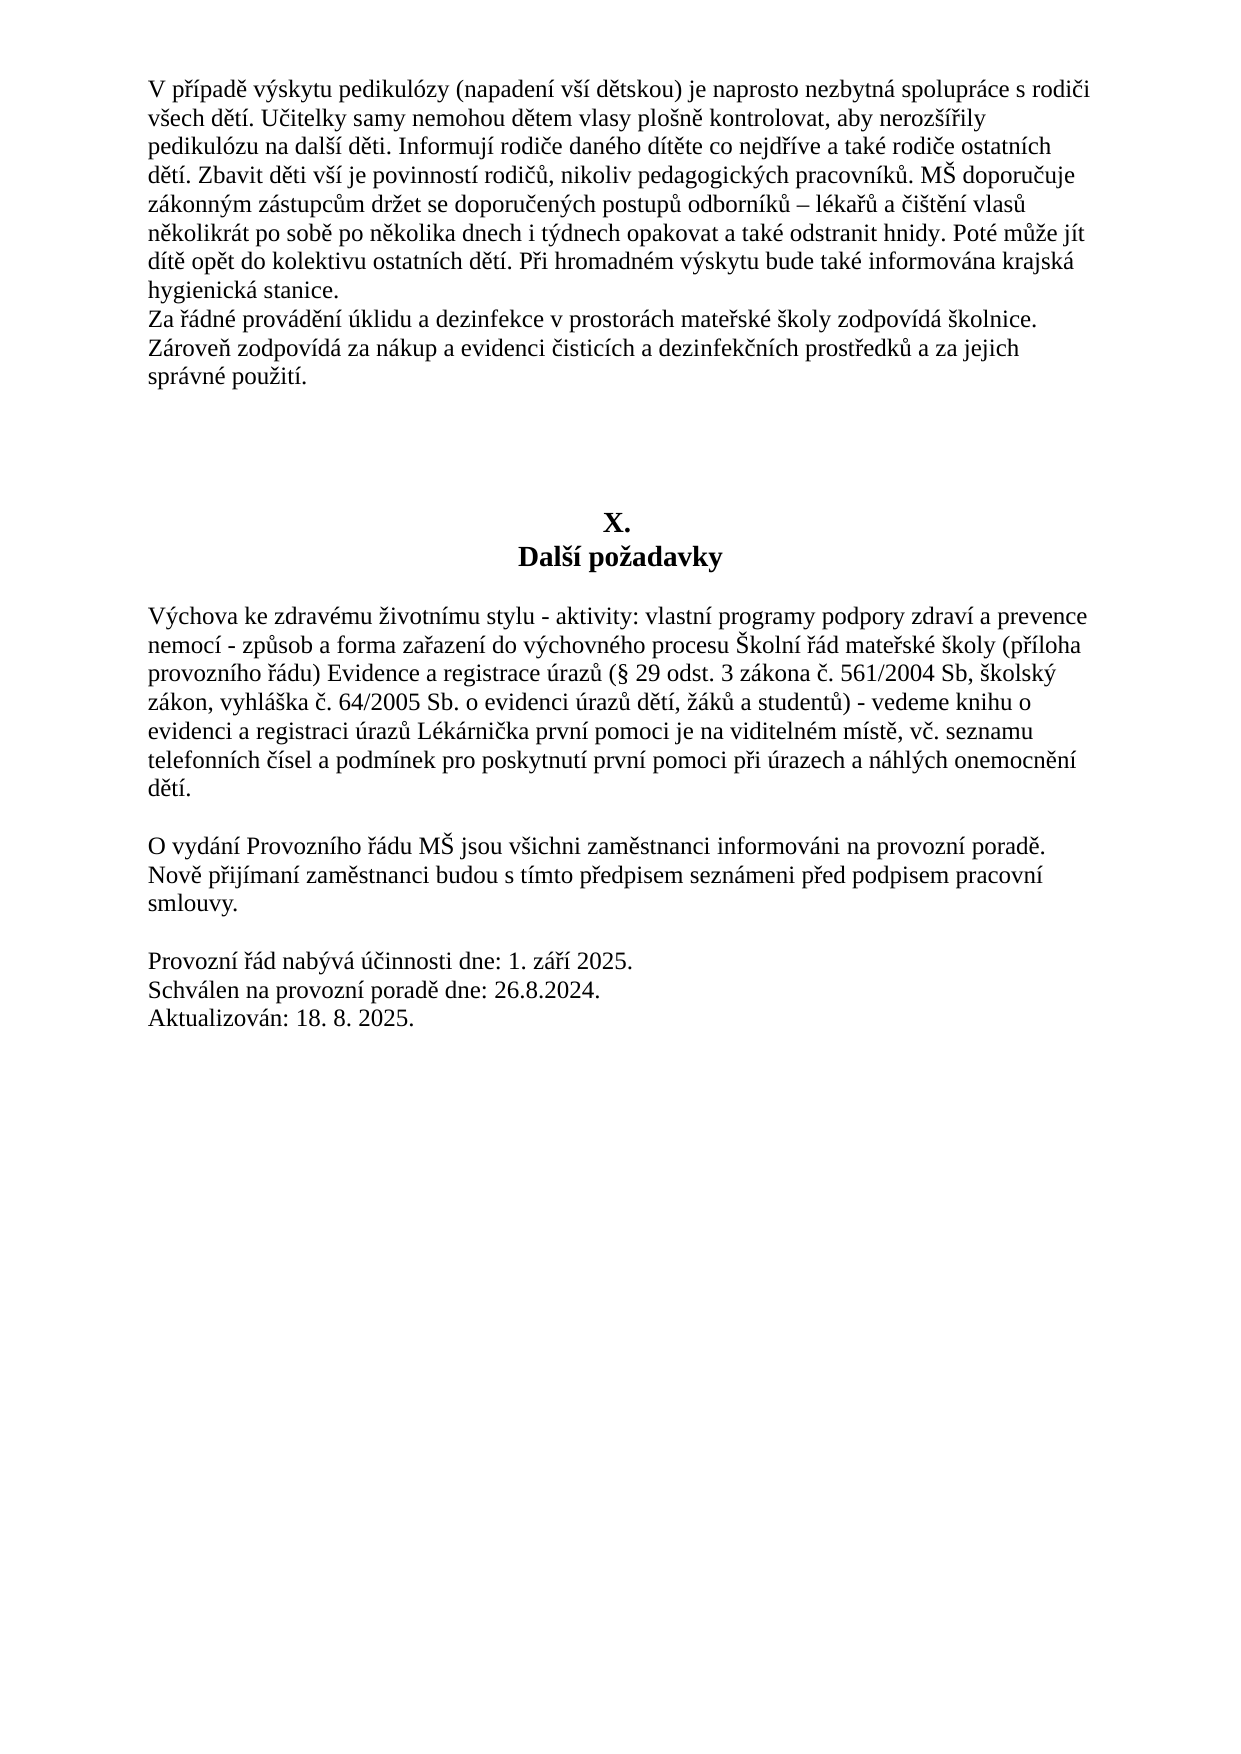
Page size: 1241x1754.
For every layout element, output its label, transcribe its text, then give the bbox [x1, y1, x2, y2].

text O vydání Provozního řádu MŠ jsou všichni zaměstnanci informováni na provozní poradě. Nově přijímaní zaměstnanci budou s tímto předpisem seznámeni před podpisem pracovní smlouvy. [148, 831, 1093, 917]
text Další požadavky [148, 539, 1093, 572]
text Provozní řád nabývá účinnosti dne: 1. září 2025. [148, 946, 1093, 975]
text X. [148, 505, 1093, 539]
text několikrát po sobě po několika dnech i týdnech opakovat a také odstranit hnidy. Poté může jít [148, 218, 1093, 246]
text Schválen na provozní poradě dne: 26.8.2024. [148, 975, 1093, 1003]
text Aktualizován: 18. 8. 2025. [148, 1003, 1093, 1032]
text dětí. Zbavit děti vší je povinností rodičů, nikoliv pedagogických pracovníků. MŠ doporučuje [148, 160, 1093, 189]
text všech dětí. Učitelky samy nemohou dětem vlasy plošně kontrolovat, aby nerozšířily [148, 103, 1093, 131]
text správné použití. [148, 361, 1093, 390]
text dítě opět do kolektivu ostatních dětí. Při hromadném výskytu bude také informována krajská [148, 246, 1093, 275]
text V případě výskytu pedikulózy (napadení vší dětskou) je naprosto nezbytná spolupráce s rodiči [148, 74, 1093, 103]
text zákonným zástupcům držet se doporučených postupů odborníků – lékařů a čištění vlasů [148, 189, 1093, 218]
text Výchova ke zdravému životnímu stylu - aktivity: vlastní programy podpory zdraví a prevence nemocí - způsob a forma zařazení do výchovného procesu Školní řád mateřské školy (příloha provozního řádu) Evidence a registrace úrazů (§ 29 odst. 3 zákona č. 561/2004 Sb, školský zákon, vyhláška č. 64/2005 Sb. o evidenci úrazů dětí, žáků a studentů) - vedeme knihu o evidenci a registraci úrazů Lékárnička první pomoci je na viditelném místě, vč. seznamu telefonních čísel a podmínek pro poskytnutí první pomoci při úrazech a náhlých onemocnění dětí. [148, 601, 1093, 802]
text hygienická stanice. [148, 275, 1093, 304]
text Zároveň zodpovídá za nákup a evidenci čisticích a dezinfekčních prostředků a za jejich [148, 333, 1093, 361]
text Za řádné provádění úklidu a dezinfekce v prostorách mateřské školy zodpovídá školnice. [148, 304, 1093, 333]
text pedikulózu na další děti. Informují rodiče daného dítěte co nejdříve a také rodiče ostatních [148, 131, 1093, 160]
